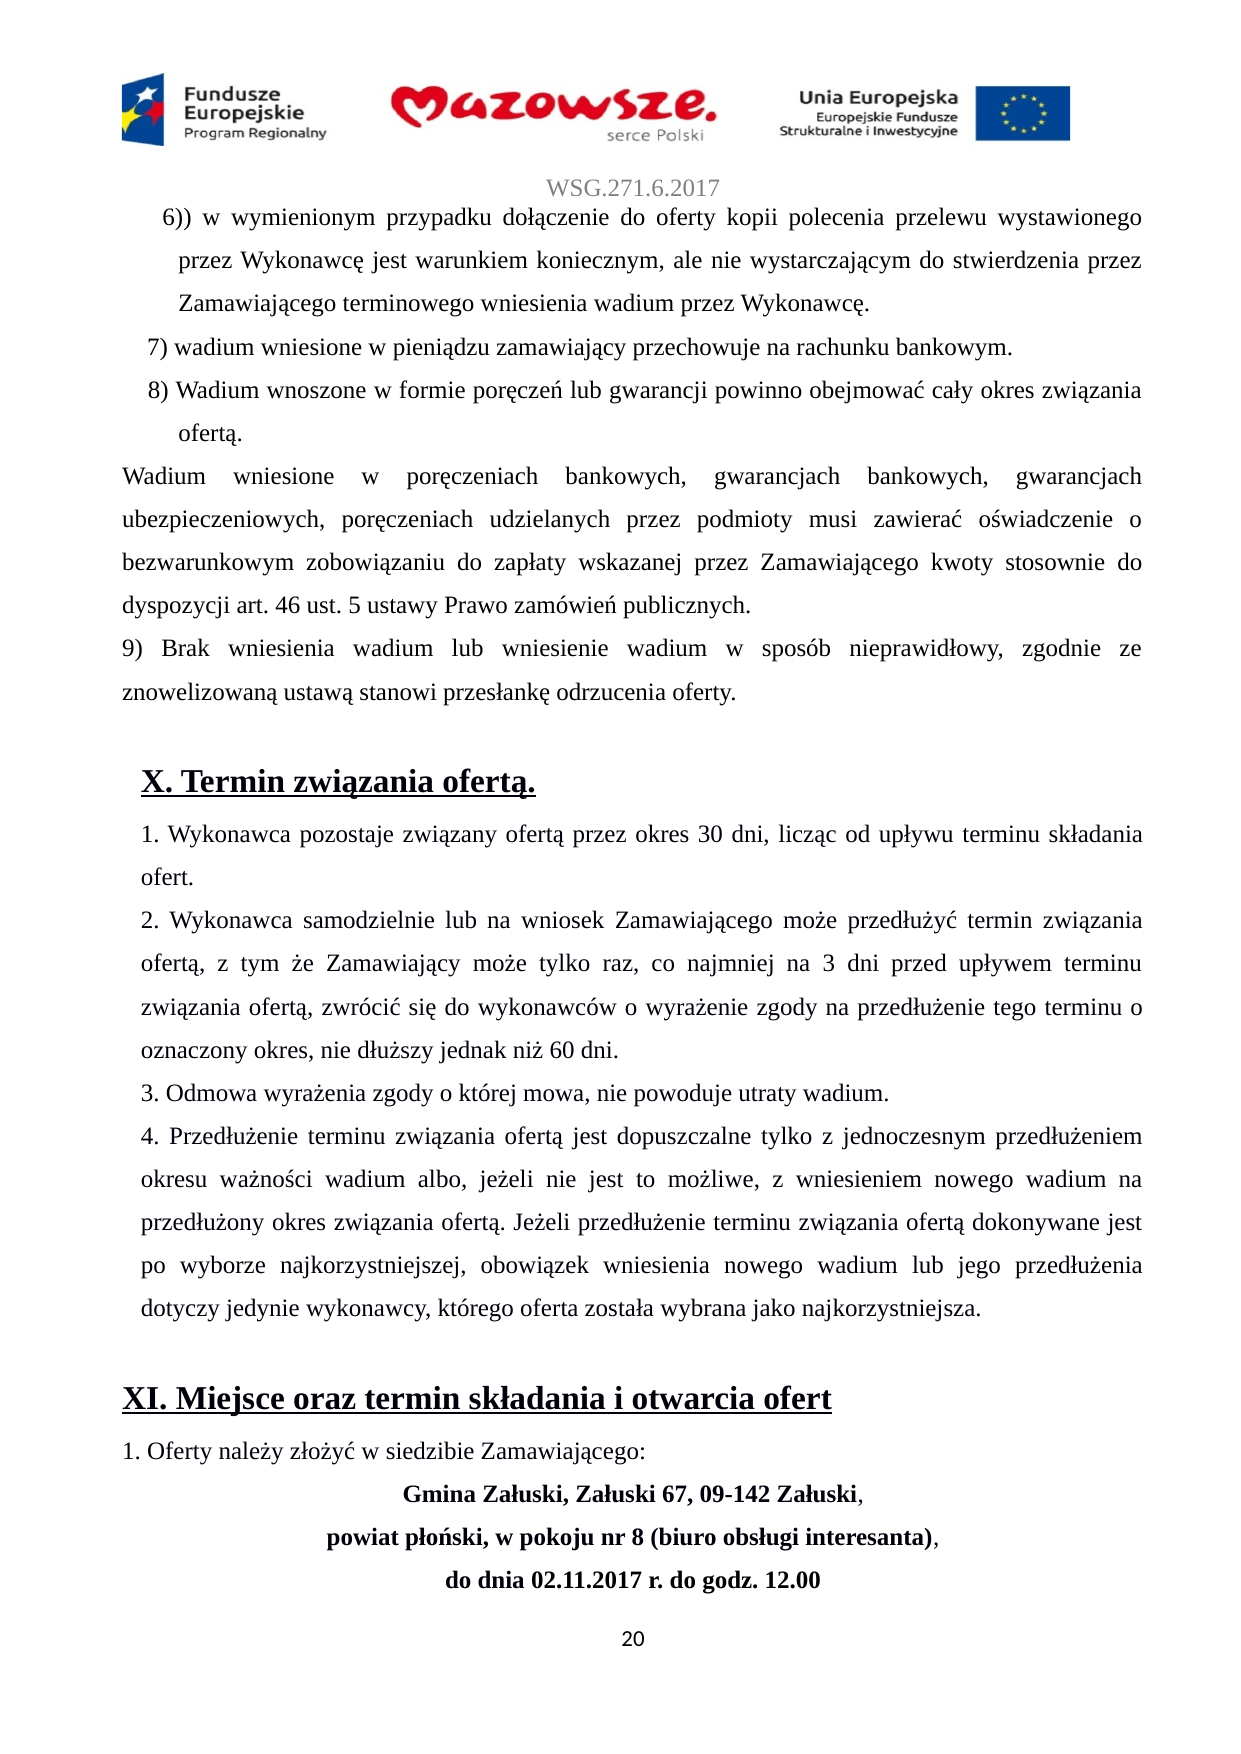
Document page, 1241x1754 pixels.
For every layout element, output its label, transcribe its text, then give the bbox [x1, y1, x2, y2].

text do dnia 02.11.2017 r. do godz. 12.00 [122, 1566, 1144, 1594]
text 2. Wykonawca samodzielnie lub na wniosek Zamawiającego może przedłużyć termin związania ofertą, z tym że Zamawiający może tylko raz, co najmniej na 3 dni przed upływem terminu związania ofertą, zwrócić się do wykonawców o wyrażenie zgody na przedłużenie tego terminu o oznaczony okres, nie dłuższy jednak niż 60 dni. [141, 905, 1144, 1063]
text 7) wadium wniesione w pieniądzu zamawiający przechowuje na rachunku bankowym. [141, 332, 1143, 360]
text Gmina Załuski, Załuski 67, 09-142 Załuski, [122, 1479, 1144, 1508]
text powiat płoński, w pokoju nr 8 (biuro obsługi interesanta), [122, 1522, 1144, 1551]
text 1. Wykonawca pozostaje związany ofertą przez okres 30 dni, licząc od upływu terminu składania ofert. [141, 819, 1144, 891]
text XI. Miejsce oraz termin składania i otwarcia ofert [122, 1379, 1144, 1417]
text 8) Wadium wnoszone w formie poręczeń lub gwarancji powinno obejmować cały okres związania ofertą. [141, 375, 1143, 447]
text 9) Brak wniesienia wadium lub wniesienie wadium w sposób nieprawidłowy, zgodnie ze znowelizowaną ustawą stanowi przesłankę odrzucenia oferty. [122, 633, 1143, 705]
text 4. Przedłużenie terminu związania ofertą jest dopuszczalne tylko z jednoczesnym przedłużeniem okresu ważności wadium albo, jeżeli nie jest to możliwe, z wniesieniem nowego wadium na przedłużony okres związania ofertą. Jeżeli przedłużenie terminu związania ofertą dokonywane jest po wyborze najkorzystniejszej, obowiązek wniesienia nowego wadium lub jego przedłużenia dotyczy jedynie wykonawcy, którego oferta została wybrana jako najkorzystniejsza. [141, 1121, 1144, 1322]
text X. Termin związania ofertą. [141, 762, 1144, 800]
text 1. Oferty należy złożyć w siedzibie Zamawiającego: [122, 1436, 1144, 1465]
text 6)) w wymienionym przypadku dołączenie do oferty kopii polecenia przelewu wystawionego przez Wykonawcę jest warunkiem koniecznym, ale nie wystarczającym do stwierdzenia przez Zamawiającego terminowego wniesienia wadium przez Wykonawcę. [141, 202, 1143, 317]
text Wadium wniesione w poręczeniach bankowych, gwarancjach bankowych, gwarancjach ubezpieczeniowych, poręczeniach udzielanych przez podmioty musi zawierać oświadczenie o bezwarunkowym zobowiązaniu do zapłaty wskazanej przez Zamawiającego kwoty stosownie do dyspozycji art. 46 ust. 5 ustawy Prawo zamówień publicznych. [122, 461, 1143, 619]
text 3. Odmowa wyrażenia zgody o której mowa, nie powoduje utraty wadium. [141, 1078, 1144, 1107]
